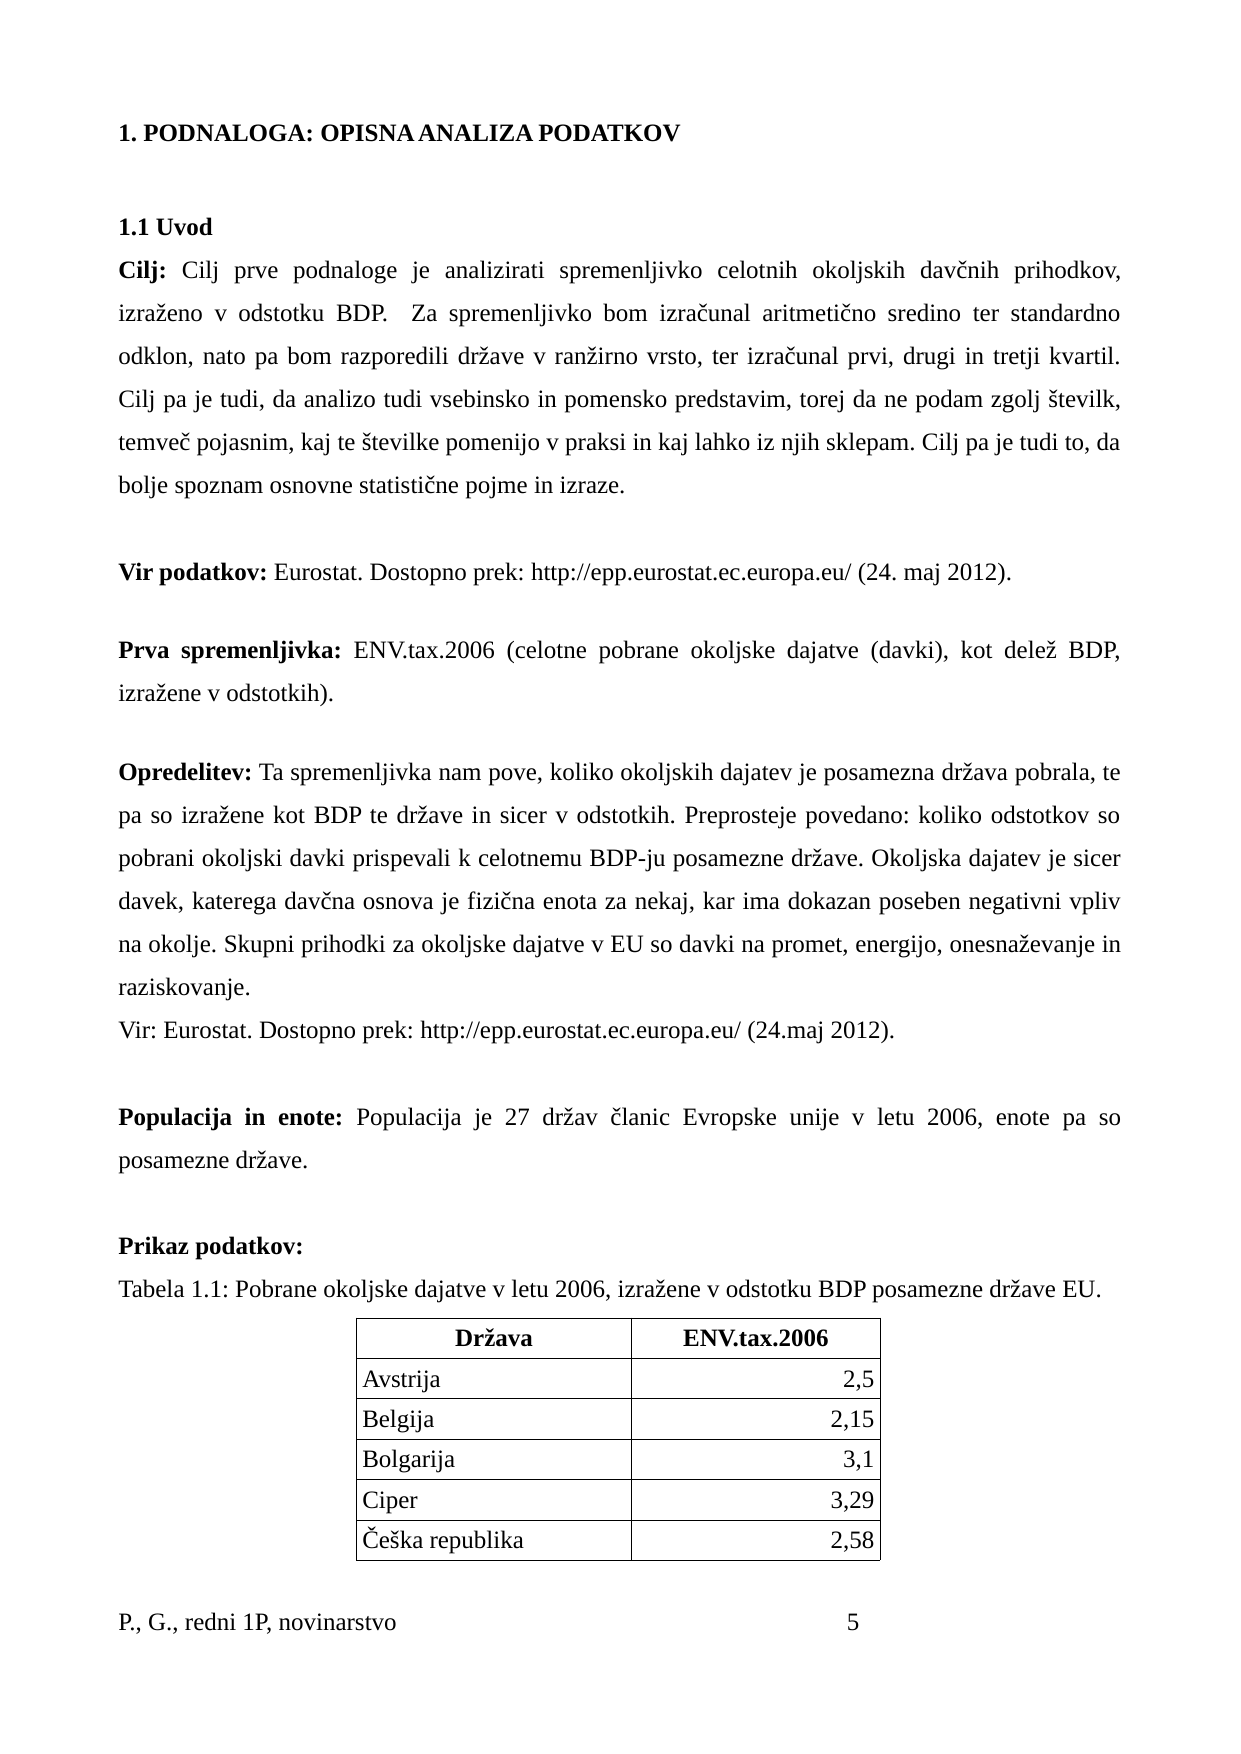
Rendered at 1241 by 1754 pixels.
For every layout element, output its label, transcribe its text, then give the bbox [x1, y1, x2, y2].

table_cell Bolgarija [357, 1440, 631, 1479]
table_cell 3,1 [632, 1440, 880, 1479]
text Vir podatkov: Eurostat. Dostopno prek: http://epp.eurostat.ec.europa.eu/ (24. maj 2012). [118, 557, 1122, 585]
table_cell 3,29 [632, 1480, 880, 1519]
table_cell Belgija [357, 1399, 631, 1439]
table_cell 2,15 [632, 1399, 880, 1439]
table_cell 2,5 [632, 1359, 880, 1398]
table_header Država [357, 1319, 631, 1358]
table_cell Ciper [357, 1480, 631, 1519]
text Cilj: Cilj prve podnaloge je analizirati spremenljivko celotnih okoljskih davčnih prihodkov, izraženo v odstotku BDP. Za spremenljivko bom izračunal aritmetično sredino ter standardno odklon, nato pa bom razporedili države v ranžirno vrsto, ter izračunal prvi, drugi in tretji kvartil. Cilj pa je tudi, da analizo tudi vsebinsko in pomensko predstavim, torej da ne podam zgolj številk, temveč pojasnim, kaj te številke pomenijo v praksi in kaj lahko iz njih sklepam. Cilj pa je tudi to, da bolje spoznam osnovne statistične pojme in izraze. [118, 255, 1122, 499]
text Opredelitev: Ta spremenljivka nam pove, koliko okoljskih dajatev je posamezna država pobrala, te pa so izražene kot BDP te države in sicer v odstotkih. Preprosteje povedano: koliko odstotkov so pobrani okoljski davki prispevali k celotnemu BDP-ju posamezne države. Okoljska dajatev je sicer davek, katerega davčna osnova je fizična enota za nekaj, kar ima dokazan poseben negativni vpliv na okolje. Skupni prihodki za okoljske dajatve v EU so davki na promet, energijo, onesnaževanje in raziskovanje. [118, 757, 1122, 1001]
table_cell 2,58 [632, 1521, 880, 1560]
text Tabela 1.1: Pobrane okoljske dajatve v letu 2006, izražene v odstotku BDP posamezne države EU. [118, 1274, 1122, 1303]
text Populacija in enote: Populacija je 27 držav članic Evropske unije v letu 2006, enote pa so posamezne države. [118, 1102, 1122, 1174]
subtitle 1. PODNALOGA: OPISNA ANALIZA PODATKOV [118, 118, 1122, 147]
subtitle 1.1 Uvod [118, 212, 1122, 240]
table_header ENV.tax.2006 [632, 1319, 880, 1358]
table_cell Češka republika [357, 1521, 631, 1560]
text Vir: Eurostat. Dostopno prek: http://epp.eurostat.ec.europa.eu/ (24.maj 2012). [118, 1016, 1122, 1044]
table_cell Avstrija [357, 1359, 631, 1398]
text Prikaz podatkov: [118, 1231, 1122, 1260]
text Prva spremenljivka: ENV.tax.2006 (celotne pobrane okoljske dajatve (davki), kot delež BDP, izražene v odstotkih). [118, 635, 1122, 707]
